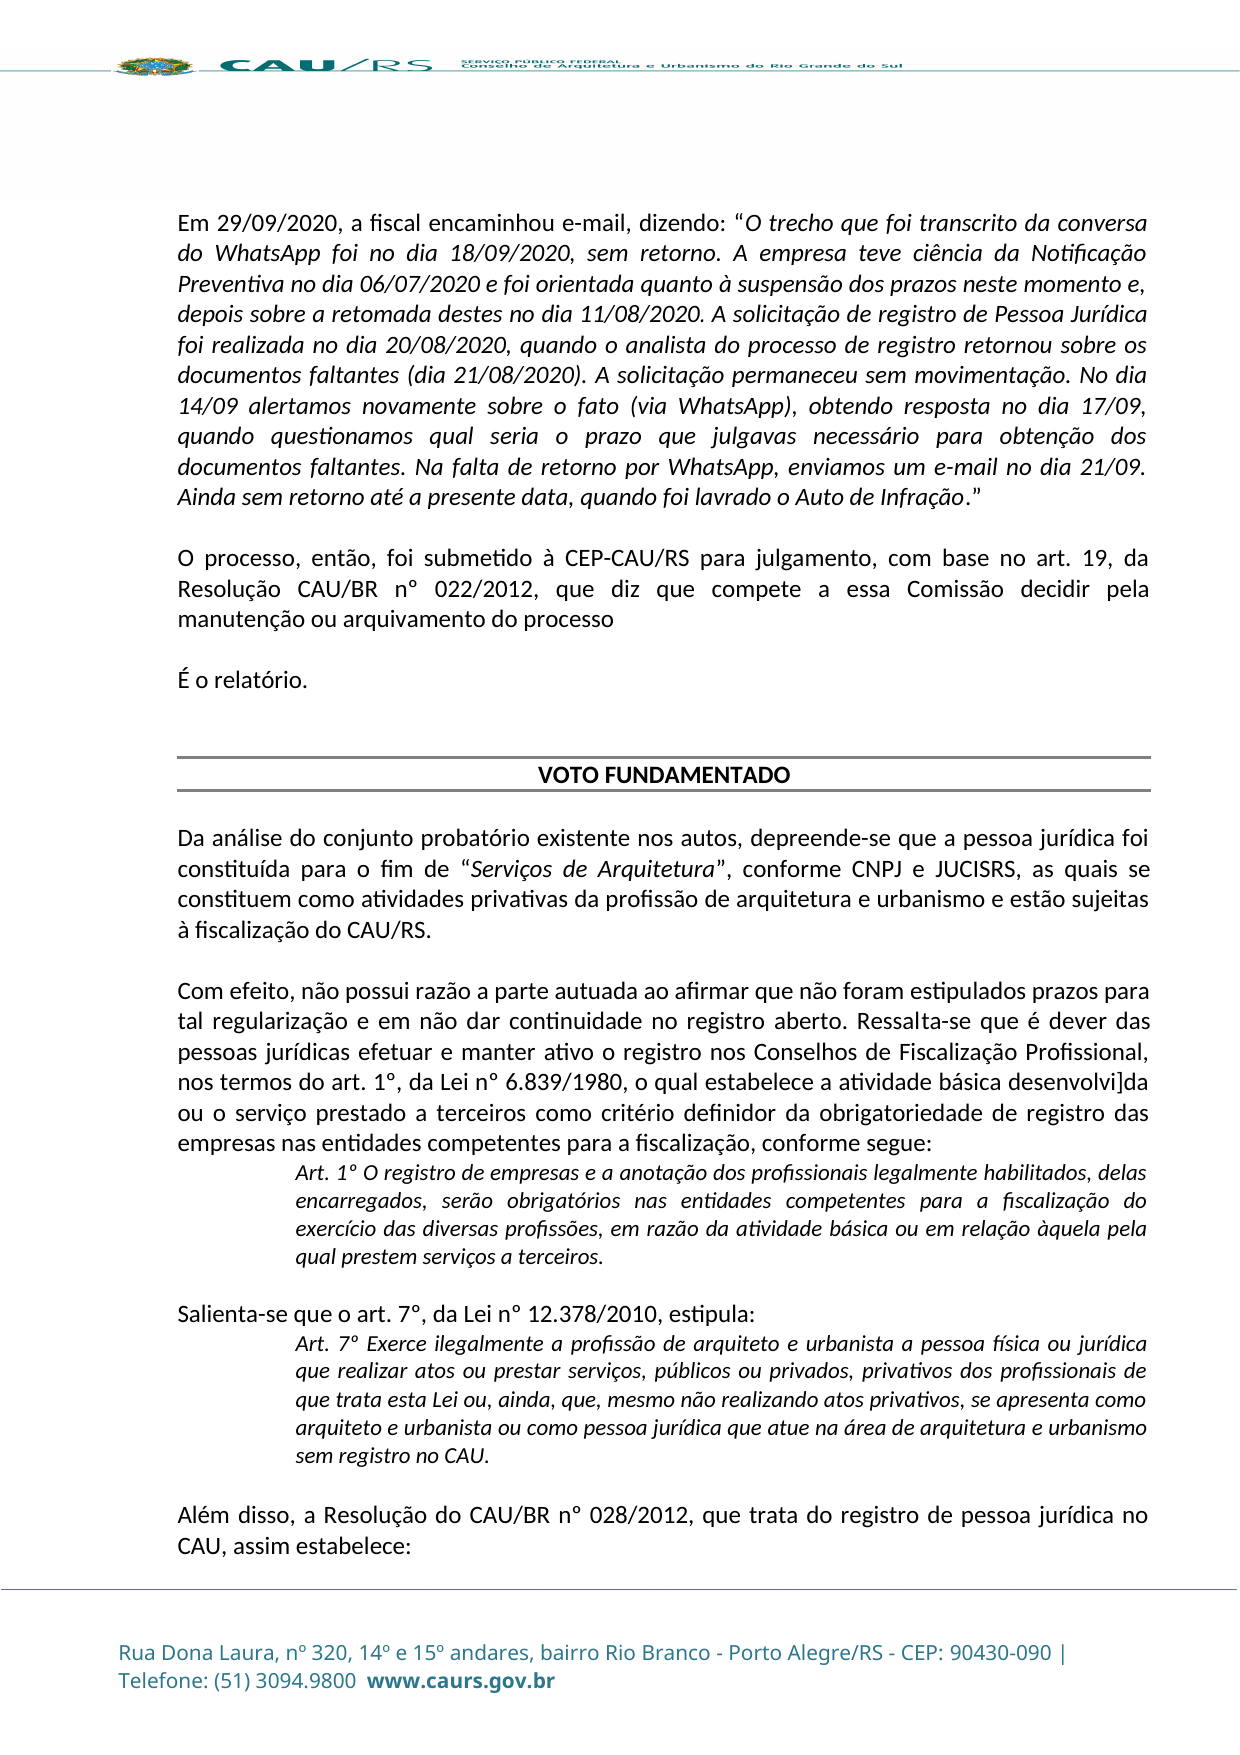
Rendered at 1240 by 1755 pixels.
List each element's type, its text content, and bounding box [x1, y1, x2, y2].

text Salienta-se que o art. 7º, da Lei nº 12.378/2010, estipula: [177, 1298, 1151, 1329]
text É o relatório. [177, 664, 1151, 695]
text Art. 7º Exerce ilegalmente a profissão de arquiteto e urbanista a pessoa física ou jurídica que realizar atos ou prestar serviços, públicos ou privados, privativos dos profissionais de que trata esta Lei ou, ainda, que, mesmo não realizando atos privativos, se apresenta como arquiteto e urbanista ou como pessoa jurídica que atue na área de arquitetura e urbanismo sem registro no CAU. [295, 1329, 1151, 1469]
text Com efeito, não possui razão a parte autuada ao afirmar que não foram estipulados prazos para tal regularização e em não dar continuidade no registro aberto. Ressalta-se que é dever das pessoas jurídicas efetuar e manter ativo o registro nos Conselhos de Fiscalização Profissional, nos termos do art. 1º, da Lei nº 6.839/1980, o qual estabelece a atividade básica desenvolvi]da ou o serviço prestado a terceiros como critério definidor da obrigatoriedade de registro das empresas nas entidades competentes para a fiscalização, conforme segue: [177, 975, 1151, 1158]
text O processo, então, foi submetido à CEP-CAU/RS para julgamento, com base no art. 19, da Resolução CAU/BR nº 022/2012, que diz que compete a essa Comissão decidir pela manutenção ou arquivamento do processo [177, 542, 1151, 634]
text Da análise do conjunto probatório existente nos autos, depreende-se que a pessoa jurídica foi constituída para o fim de “Serviços de Arquitetura”, conforme CNPJ e JUCISRS, as quais se constituem como atividades privativas da profissão de arquitetura e urbanismo e estão sujeitas à fiscalização do CAU/RS. [177, 822, 1151, 944]
table_header VOTO FUNDAMENTADO [177, 759, 1151, 789]
text Em 29/09/2020, a fiscal encaminhou e-mail, dizendo: “O trecho que foi transcrito da conversa do WhatsApp foi no dia 18/09/2020, sem retorno. A empresa teve ciência da Notificação Preventiva no dia 06/07/2020 e foi orientada quanto à suspensão dos prazos neste momento e, depois sobre a retomada destes no dia 11/08/2020. A solicitação de registro de Pessoa Jurídica foi realizada no dia 20/08/2020, quando o analista do processo de registro retornou sobre os documentos faltantes (dia 21/08/2020). A solicitação permaneceu sem movimentação. No dia 14/09 alertamos novamente sobre o fato (via WhatsApp), obtendo resposta no dia 17/09, quando questionamos qual seria o prazo que julgavas necessário para obtenção dos documentos faltantes. Na falta de retorno por WhatsApp, enviamos um e-mail no dia 21/09. Ainda sem retorno até a presente data, quando foi lavrado o Auto de Infração.” [177, 207, 1151, 512]
text Além disso, a Resolução do CAU/BR nº 028/2012, que trata do registro de pessoa jurídica no CAU, assim estabelece: [177, 1499, 1151, 1560]
text Art. 1º O registro de empresas e a anotação dos profissionais legalmente habilitados, delas encarregados, serão obrigatórios nas entidades competentes para a fiscalização do exercício das diversas profissões, em razão da atividade básica ou em relação àquela pela qual prestem serviços a terceiros. [295, 1158, 1151, 1270]
